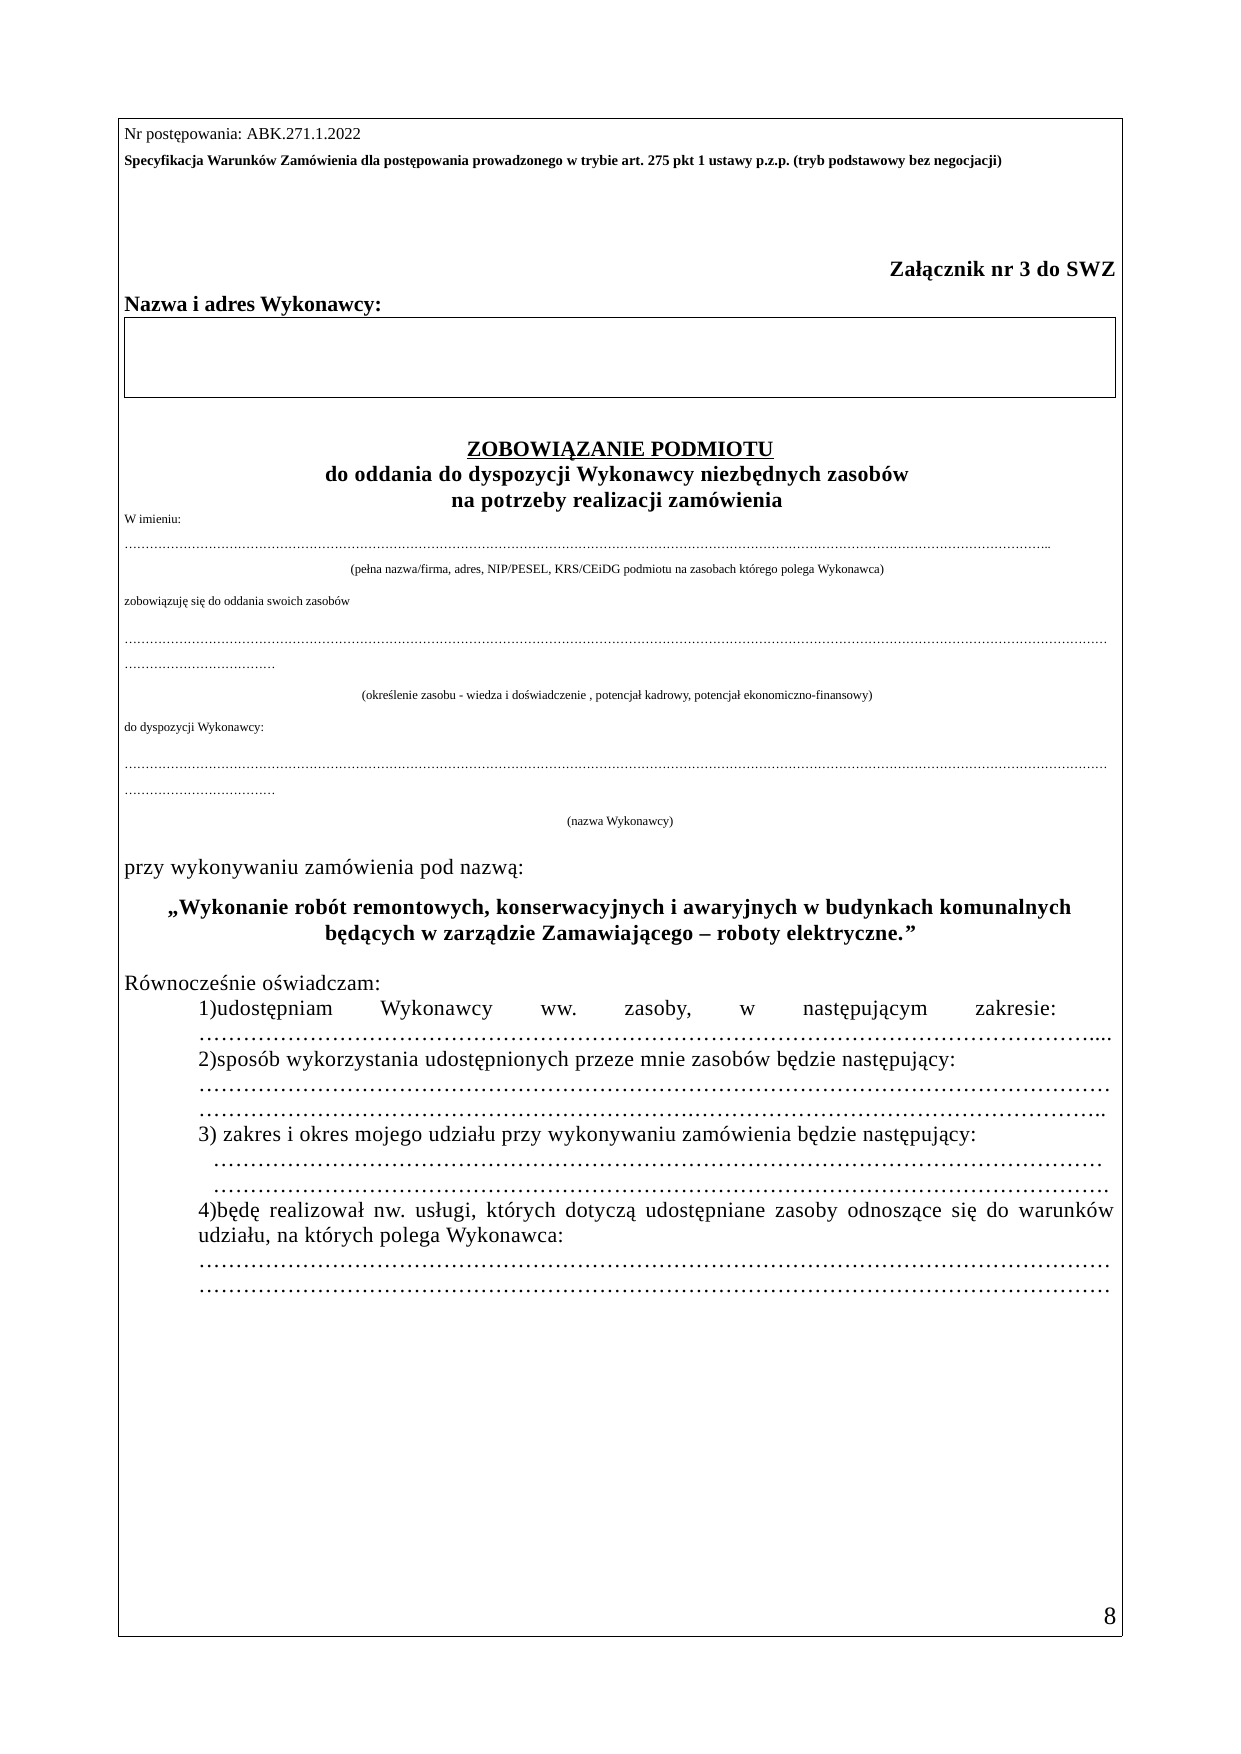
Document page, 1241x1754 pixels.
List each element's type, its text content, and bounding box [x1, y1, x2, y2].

text Załącznik nr 3 do SWZ [124, 256, 1116, 282]
text 4)będę realizował nw. usługi, których dotyczą udostępniane zasoby odnoszące się do warunków udziału, na których polega Wykonawca: [198, 1197, 1116, 1247]
text ……………………………………………………………………………………………………………………………………………………………………………………………………………………………………………… [124, 631, 1110, 682]
text (pełna nazwa/firma, adres, NIP/PESEL, KRS/CEiDG podmiotu na zasobach którego polega Wykonawca) [124, 562, 1110, 587]
text ZOBOWIĄZANIE PODMIOTU [124, 436, 1116, 461]
text ……………………………………………………………………………………………………………………………………………………………………………………………………………………………………………… [124, 757, 1110, 808]
text Równocześnie oświadczam: [124, 970, 1116, 995]
text ………………………………………………………………………………………………………………………………………………………………………………………………….. [124, 537, 1110, 562]
text (nazwa Wykonawcy) [124, 814, 1116, 839]
text 3) zakres i okres mojego udziału przy wykonywaniu zamówienia będzie następujący: [198, 1121, 1116, 1146]
text do oddania do dyspozycji Wykonawcy niezbędnych zasobów [124, 461, 1110, 487]
text ……………………………………………………………………………………………………………………………………………………………………………………………………………………. [213, 1146, 1116, 1197]
text do dyspozycji Wykonawcy: [124, 719, 1110, 745]
text „Wykonanie robót remontowych, konserwacyjnych i awaryjnych w budynkach komunalnych będących w zarządzie Zamawiającego – roboty elektryczne.” [124, 894, 1116, 945]
text W imieniu: [124, 512, 1110, 537]
text (określenie zasobu - wiedza i doświadczenie , potencjał kadrowy, potencjał ekonomiczno-finansowy) [124, 688, 1110, 713]
text Nazwa i adres Wykonawcy: [124, 291, 1116, 317]
text na potrzeby realizacji zamówienia [124, 487, 1110, 512]
text przy wykonywaniu zamówienia pod nazwą: [124, 854, 1116, 879]
text ………………………………………………………………………………………………………………………………………………………………………………………………………………………… [198, 1247, 1116, 1298]
text 1)udostępniam Wykonawcy ww. zasoby, w następującym zakresie: …………………………………………………………………………………………………………....2)sposób wykorzystania udostępnionych przeze mnie zasobów będzie następujący: [198, 995, 1116, 1071]
text ……………………………………………………………………………………………………………………………………………………………………….……………………………………………….. [198, 1071, 1116, 1121]
text zobowiązuję się do oddania swoich zasobów [124, 594, 1110, 619]
